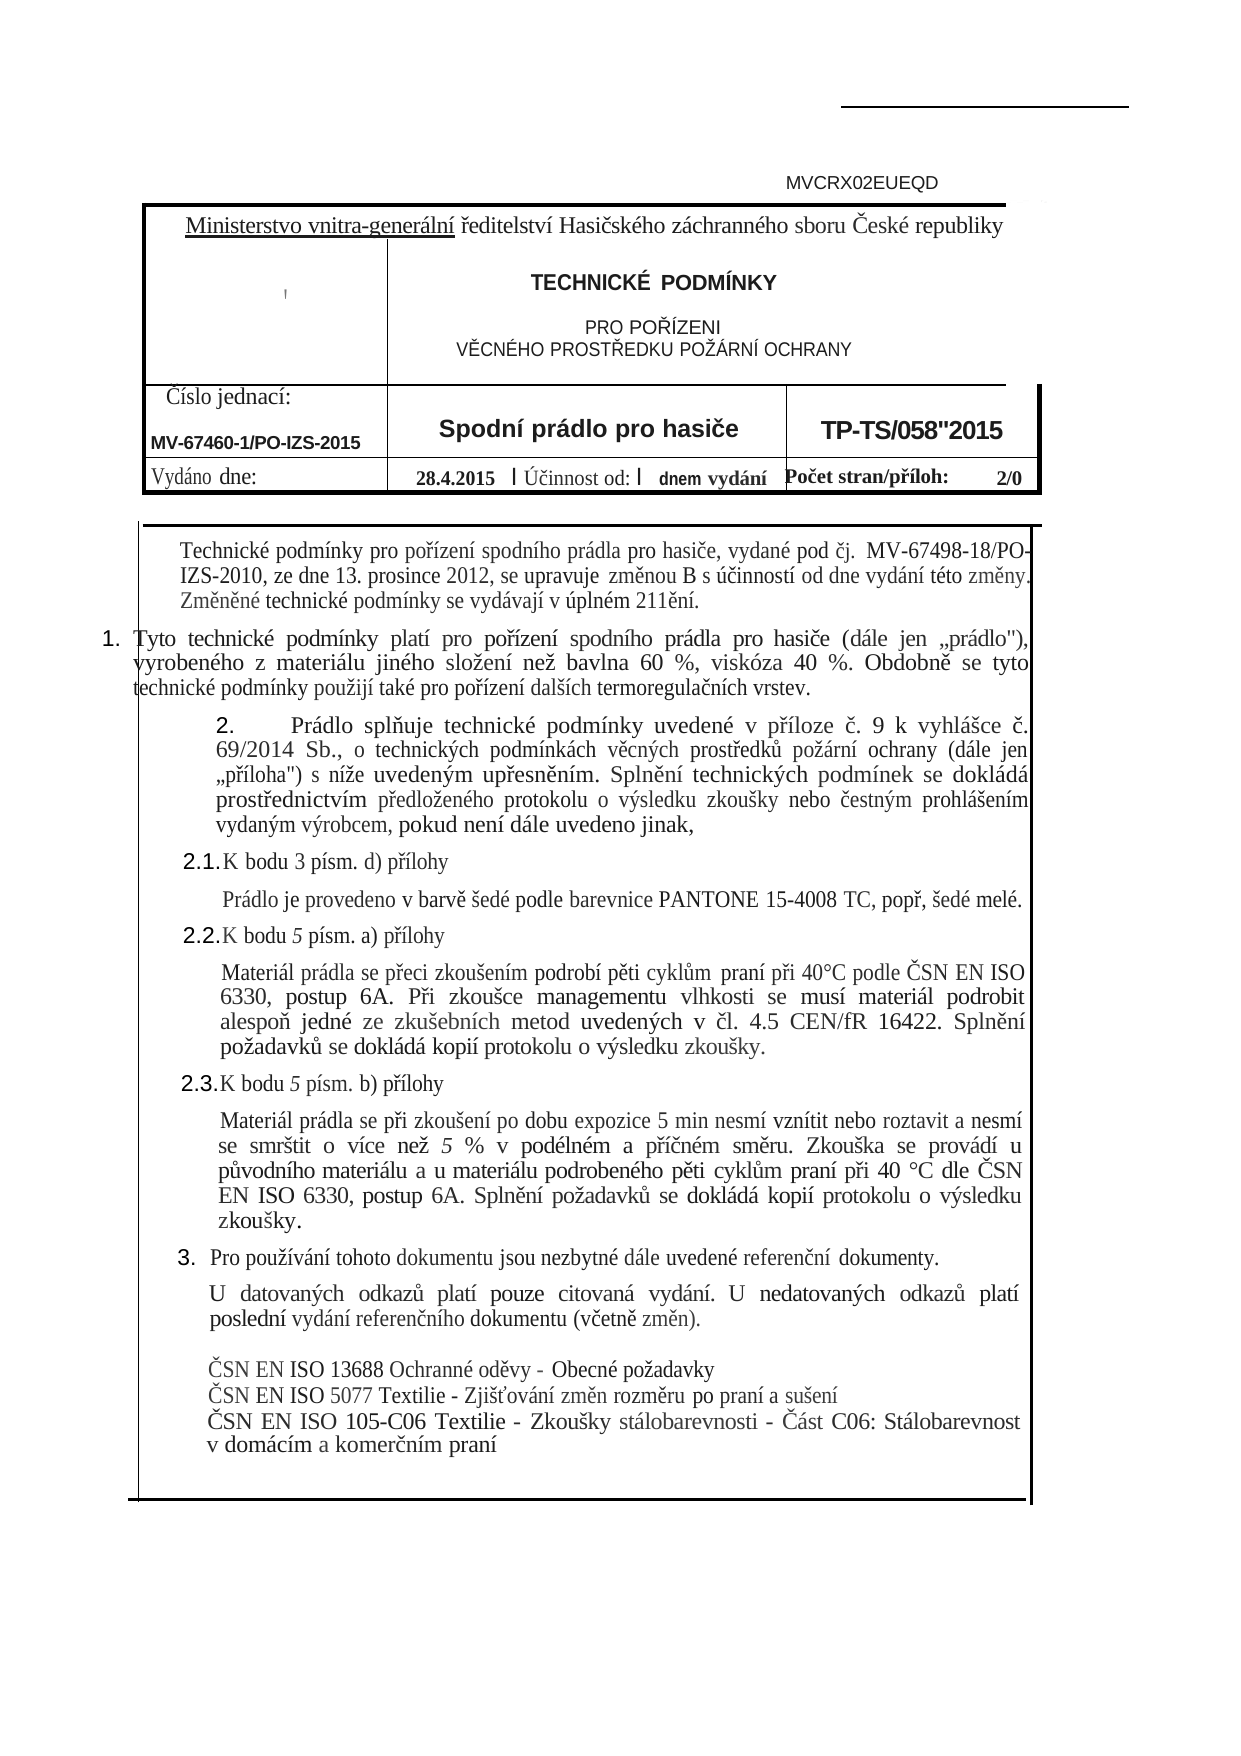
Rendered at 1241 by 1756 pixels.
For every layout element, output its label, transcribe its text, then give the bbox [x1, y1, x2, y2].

list Pro používání tohoto dokumentu jsou nezbytné dále uvedené referenční dokumenty. [177, 1243, 1030, 1270]
list [1033, 847, 1093, 875]
list K bodu 5 písm. b) přílohy [181, 1069, 1030, 1097]
text Technické podmínky pro pořízení spodního prádla pro hasiče, vydané pod čj. MV-67498-18/PO-IZS-2010, ze dne 13. prosince 2012, se upravuje změnou B s účinností od dne vydání této změny. Změněné technické podmínky se vydávají v úplném 211ění. [179, 539, 1030, 613]
list [1033, 921, 1093, 948]
text [1033, 1356, 1093, 1382]
table_cell Spodní prádlo pro hasiče [388, 386, 786, 457]
table_header [1006, 203, 1039, 384]
list Prádlo splňuje technické podmínky uvedené v příloze č. 9 k vyhlášce č. 69/2014 Sb., o technických podmínkách věcných prostředků požární ochrany (dále jen „příloha") s níže uvedeným upřesněním. Splnění technických podmínek se dokládá prostřednictvím předloženého protokolu o výsledku zkoušky nebo čestným prohlášením vydaným výrobcem, pokud není dále uvedeno jinak, [216, 713, 1029, 838]
table_cell TECHNICKÉ PODMÍNKY PRO POŘÍZENI VĚCNÉHO PROSTŘEDKU POŽÁRNÍ OCHRANY [388, 239, 1006, 384]
table_cell TP-TS/058"2015 [787, 386, 1006, 457]
table_header Ministerstvo vnitra-generální ředitelství Hasičského záchranného sboru České republiky [146, 207, 1006, 239]
text [1033, 1382, 1093, 1408]
list [1033, 1243, 1093, 1270]
text Materiál prádla se přeci zkoušením podrobí pěti cyklům praní při 40°C podle ČSN EN ISO 6330, postup 6A. Při zkoušce managementu vlhkosti se musí materiál podrobit alespoň jedné ze zkušebních metod uvedených v čl. 4.5 CEN/fR 16422. Splnění požadavků se dokládá kopií protokolu o výsledku zkoušky. [220, 960, 1026, 1059]
text ČSN EN ISO 5077 Textilie - Zjišťování změn rozměru po praní a sušení [208, 1382, 1030, 1408]
list Tyto technické podmínky platí pro pořízení spodního prádla pro hasiče (dále jen „prádlo"), vyrobeného z materiálu jiného složení než bavlna 60 %, viskóza 40 %. Obdobně se tyto technické podmínky použijí také pro pořízení dalších termoregulačních vrstev. [139, 626, 1029, 701]
table_cell 28.4.2015 I Účinnost od: I dnem vydání [388, 458, 786, 490]
list K bodu 3 písm. d) přílohy [183, 847, 1030, 875]
table_cell Počet stran/příloh: 2/0 [787, 458, 1037, 490]
table_cell [1006, 384, 1037, 457]
text [136, 203, 1048, 500]
table_cell Číslo jednací: MV-67460-1/PO-IZS-2015 [146, 386, 387, 457]
list K bodu 5 písm. a) přílohy [183, 921, 1030, 948]
list [1033, 1069, 1093, 1097]
text MVCRX02EUEQD [631, 172, 1093, 193]
text Materiál prádla se při zkoušení po dobu expozice 5 min nesmí vznítit nebo roztavit a nesmí se smrštit o více než 5 % v podélném a příčném směru. Zkouška se provádí u původního materiálu a u materiálu podrobeného pěti cyklům praní při 40 °C dle ČSN EN ISO 6330, postup 6A. Splnění požadavků se dokládá kopií protokolu o výsledku zkoušky. [218, 1109, 1023, 1233]
table_cell Vydáno dne: [146, 458, 387, 490]
text Prádlo je provedeno v barvě šedé podle barevnice PANTONE 15-4008 TC, popř, šedé melé. [222, 885, 1030, 912]
text ČSN EN ISO 13688 Ochranné oděvy - Obecné požadavky [208, 1356, 1030, 1382]
text ČSN EN ISO 105-C06 Textilie - Zkoušky stálobarevnosti - Část C06: Stálobarevnost v domácím a komerčním praní [206, 1411, 1024, 1457]
text ' [1048, 303, 1093, 475]
text U datovaných odkazů platí pouze citovaná vydání. U nedatovaných odkazů platí poslední vydání referenčního dokumentu (včetně změn). [209, 1282, 1020, 1332]
table_cell ' [146, 239, 387, 384]
